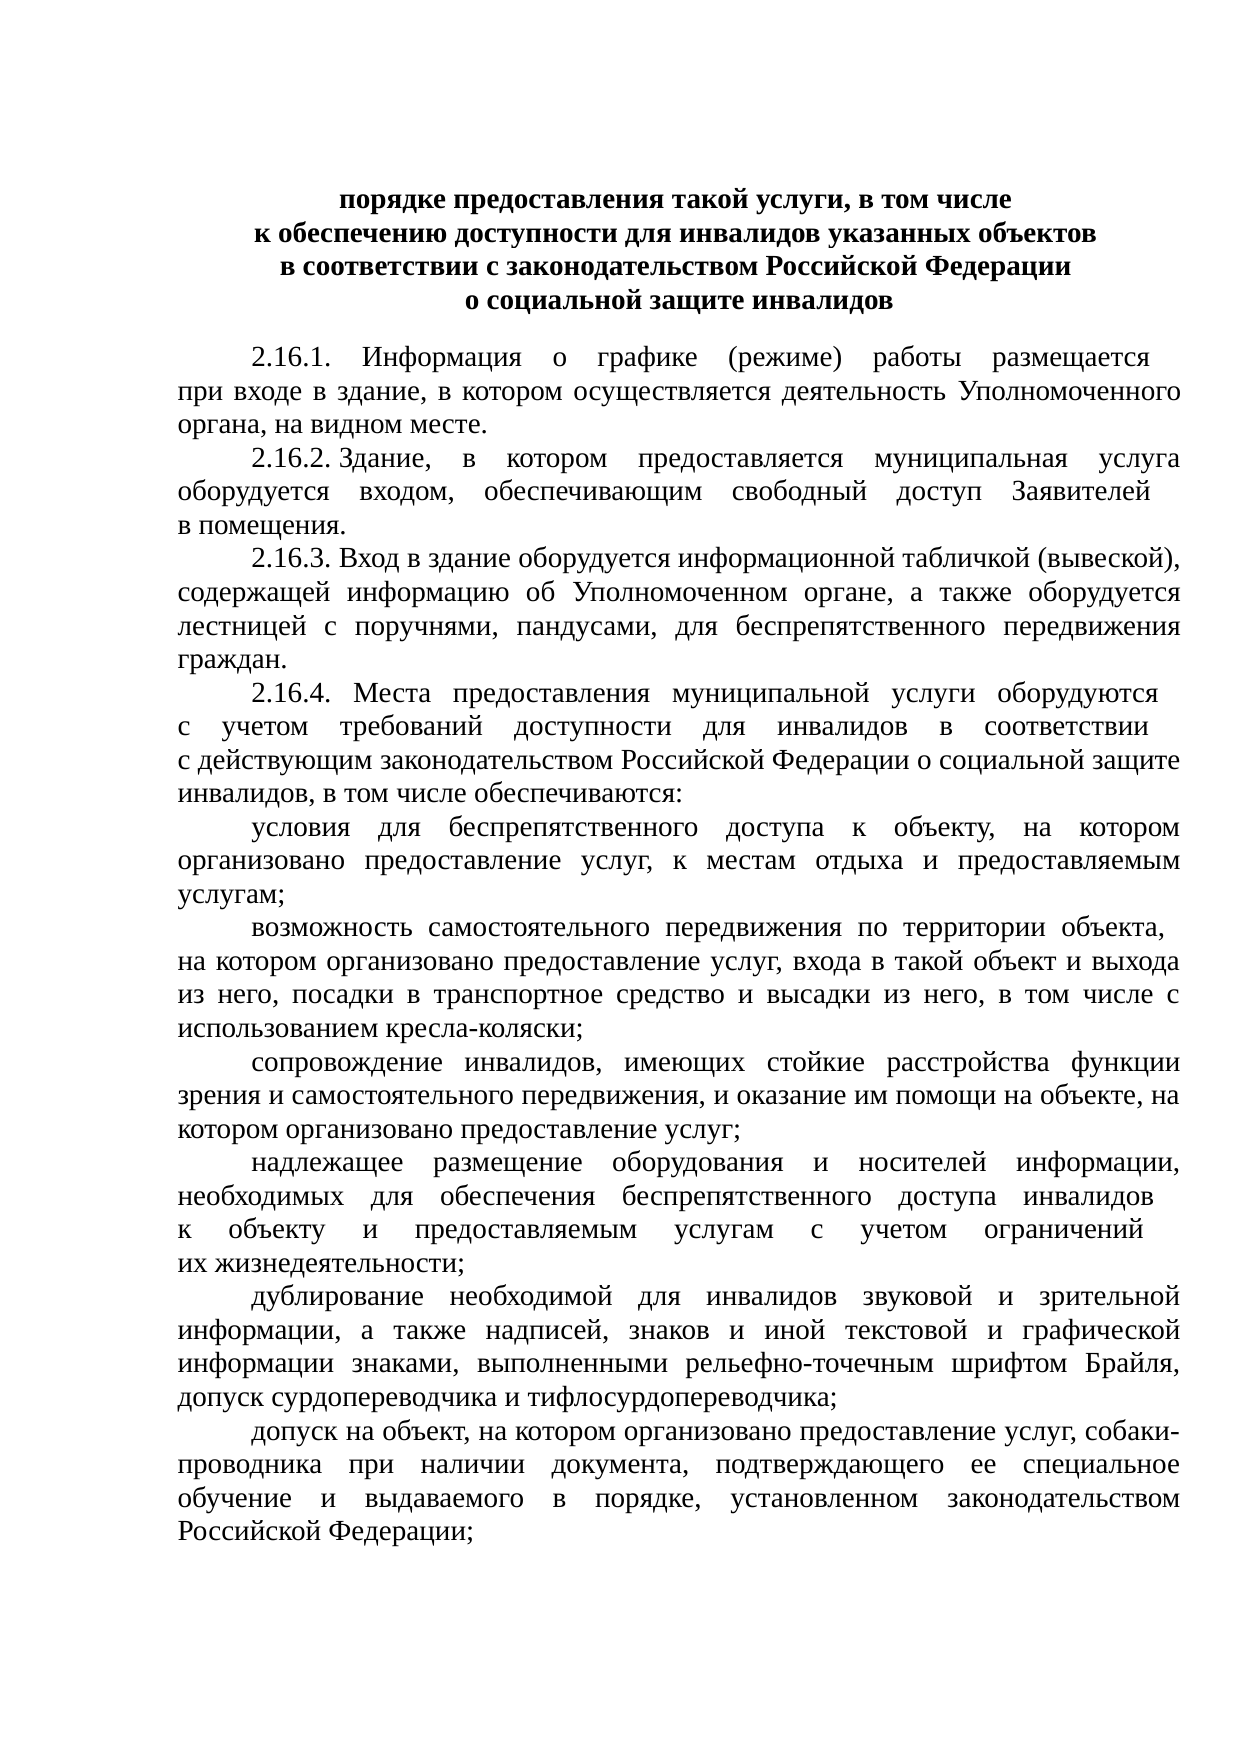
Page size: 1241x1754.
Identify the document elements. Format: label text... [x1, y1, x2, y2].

text возможность самостоятельного передвижения по территории объекта, на котором организовано предоставление услуг, входа в такой объект и выхода из него, посадки в транспортное средство и высадки из него, в том числе с использованием кресла-коляски; [177, 909, 1181, 1044]
text сопровождение инвалидов, имеющих стойкие расстройства функции зрения и самостоятельного передвижения, и оказание им помощи на объекте, на котором организовано предоставление услуг; [177, 1044, 1181, 1144]
text 2.16.3. Вход в здание оборудуется информационной табличкой (вывеской), содержащей информацию об Уполномоченном органе, а также оборудуется лестницей с поручнями, пандусами, для беспрепятственного передвижения граждан. [177, 541, 1181, 675]
text надлежащее размещение оборудования и носителей информации, необходимых для обеспечения беспрепятственного доступа инвалидов к объекту и предоставляемым услугам с учетом ограничений их жизнедеятельности; [177, 1144, 1181, 1278]
text условия для беспрепятственного доступа к объекту, на котором организовано предоставление услуг, к местам отдыха и предоставляемым услугам; [177, 809, 1181, 909]
text допуск на объект, на котором организовано предоставление услуг, собаки-проводника при наличии документа, подтверждающего ее специальное обучение и выдаваемого в порядке, установленном законодательством Российской Федерации; [177, 1413, 1181, 1547]
text порядке предоставления такой услуги, в том числе к обеспечению доступности для инвалидов указанных объектов в соответствии с законодательством Российской Федерации о социальной защите инвалидов [177, 181, 1181, 315]
text 2.16.1. Информация о графике (режиме) работы размещается при входе в здание, в котором осуществляется деятельность Уполномоченного органа, на видном месте. [177, 339, 1181, 440]
text дублирование необходимой для инвалидов звуковой и зрительной информации, а также надписей, знаков и иной текстовой и графической информации знаками, выполненными рельефно-точечным шрифтом Брайля, допуск сурдопереводчика и тифлосурдопереводчика; [177, 1278, 1181, 1413]
text 2.16.4. Места предоставления муниципальной услуги оборудуются с учетом требований доступности для инвалидов в соответствии с действующим законодательством Российской Федерации о социальной защите инвалидов, в том числе обеспечиваются: [177, 675, 1181, 809]
text 2.16.2. Здание, в котором предоставляется муниципальная услуга оборудуется входом, обеспечивающим свободный доступ Заявителей в помещения. [177, 440, 1181, 541]
